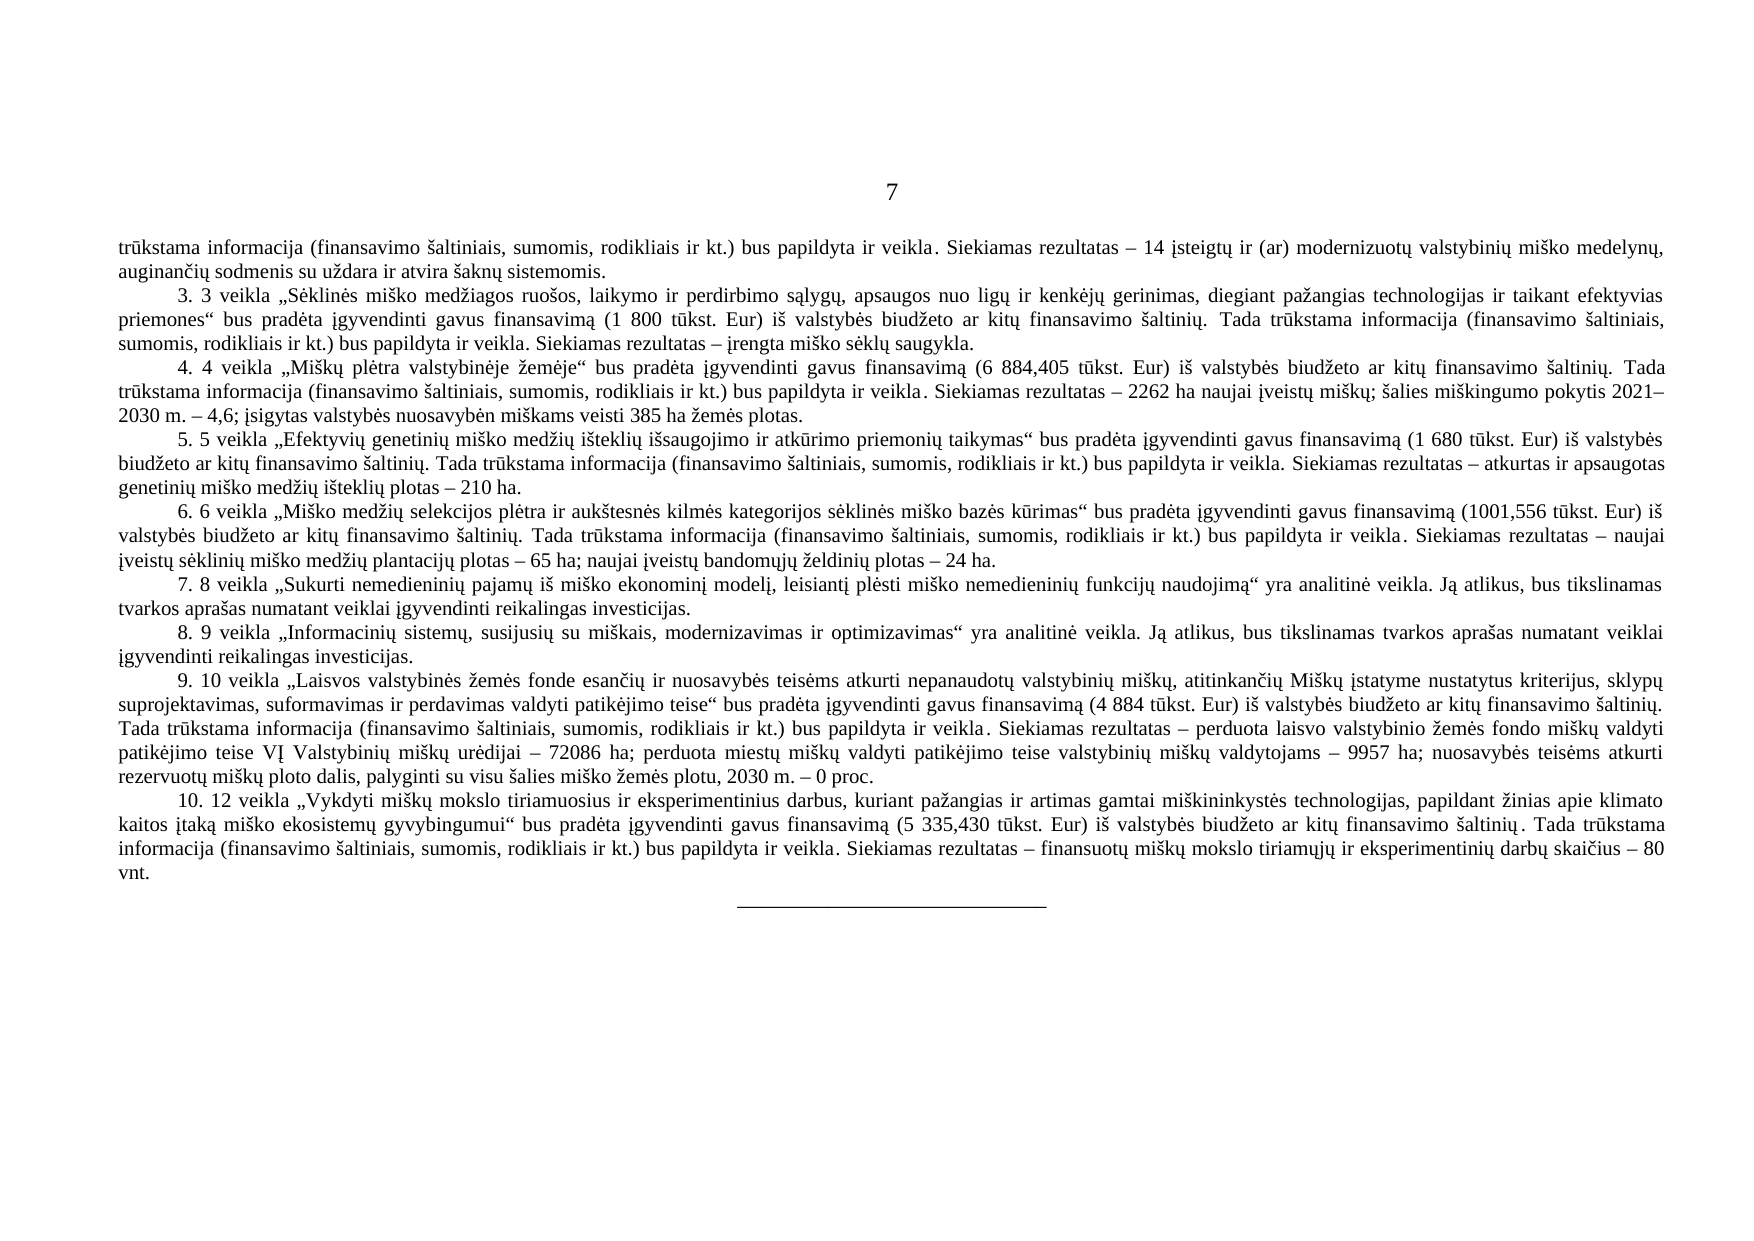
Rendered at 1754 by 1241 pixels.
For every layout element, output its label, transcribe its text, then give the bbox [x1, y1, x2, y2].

text 8. 9 veikla „Informacinių sistemų, susijusių su miškais, modernizavimas ir optimizavimas“ yra analitinė veikla. Ją atlikus, bus tikslinamas tvarkos aprašas numatant veiklai įgyvendinti reikalingas investicijas. [118, 620, 1665, 668]
text 10. 12 veikla „Vykdyti miškų mokslo tiriamuosius ir eksperimentinius darbus, kuriant pažangias ir artimas gamtai miškininkystės technologijas, papildant žinias apie klimato kaitos įtaką miško ekosistemų gyvybingumui“ bus pradėta įgyvendinti gavus finansavimą (5 335,430 tūkst. Eur) iš valstybės biudžeto ar kitų finansavimo šaltinių. Tada trūkstama informacija (finansavimo šaltiniais, sumomis, rodikliais ir kt.) bus papildyta ir veikla. Siekiamas rezultatas – finansuotų miškų mokslo tiriamųjų ir eksperimentinių darbų skaičius – 80 vnt. [118, 788, 1665, 884]
text ___________________________ [118, 884, 1665, 911]
text 5. 5 veikla „Efektyvių genetinių miško medžių išteklių išsaugojimo ir atkūrimo priemonių taikymas“ bus pradėta įgyvendinti gavus finansavimą (1 680 tūkst. Eur) iš valstybės biudžeto ar kitų finansavimo šaltinių. Tada trūkstama informacija (finansavimo šaltiniais, sumomis, rodikliais ir kt.) bus papildyta ir veikla. Siekiamas rezultatas – atkurtas ir apsaugotas genetinių miško medžių išteklių plotas – 210 ha. [118, 427, 1665, 499]
text 7. 8 veikla „Sukurti nemedieninių pajamų iš miško ekonominį modelį, leisiantį plėsti miško nemedieninių funkcijų naudojimą“ yra analitinė veikla. Ją atlikus, bus tikslinamas tvarkos aprašas numatant veiklai įgyvendinti reikalingas investicijas. [118, 572, 1665, 620]
text 3. 3 veikla „Sėklinės miško medžiagos ruošos, laikymo ir perdirbimo sąlygų, apsaugos nuo ligų ir kenkėjų gerinimas, diegiant pažangias technologijas ir taikant efektyvias priemones“ bus pradėta įgyvendinti gavus finansavimą (1 800 tūkst. Eur) iš valstybės biudžeto ar kitų finansavimo šaltinių. Tada trūkstama informacija (finansavimo šaltiniais, sumomis, rodikliais ir kt.) bus papildyta ir veikla. Siekiamas rezultatas – įrengta miško sėklų saugykla. [118, 283, 1665, 355]
text 9. 10 veikla „Laisvos valstybinės žemės fonde esančių ir nuosavybės teisėms atkurti nepanaudotų valstybinių miškų, atitinkančių Miškų įstatyme nustatytus kriterijus, sklypų suprojektavimas, suformavimas ir perdavimas valdyti patikėjimo teise“ bus pradėta įgyvendinti gavus finansavimą (4 884 tūkst. Eur) iš valstybės biudžeto ar kitų finansavimo šaltinių. Tada trūkstama informacija (finansavimo šaltiniais, sumomis, rodikliais ir kt.) bus papildyta ir veikla. Siekiamas rezultatas – perduota laisvo valstybinio žemės fondo miškų valdyti patikėjimo teise VĮ Valstybinių miškų urėdijai – 72086 ha; perduota miestų miškų valdyti patikėjimo teise valstybinių miškų valdytojams – 9957 ha; nuosavybės teisėms atkurti rezervuotų miškų ploto dalis, palyginti su visu šalies miško žemės plotu, 2030 m. – 0 proc. [118, 668, 1665, 788]
text 4. 4 veikla „Miškų plėtra valstybinėje žemėje“ bus pradėta įgyvendinti gavus finansavimą (6 884,405 tūkst. Eur) iš valstybės biudžeto ar kitų finansavimo šaltinių. Tada trūkstama informacija (finansavimo šaltiniais, sumomis, rodikliais ir kt.) bus papildyta ir veikla. Siekiamas rezultatas – 2262 ha naujai įveistų miškų; šalies miškingumo pokytis 2021–2030 m. – 4,6; įsigytas valstybės nuosavybėn miškams veisti 385 ha žemės plotas. [118, 355, 1665, 427]
text trūkstama informacija (finansavimo šaltiniais, sumomis, rodikliais ir kt.) bus papildyta ir veikla. Siekiamas rezultatas – 14 įsteigtų ir (ar) modernizuotų valstybinių miško medelynų, auginančių sodmenis su uždara ir atvira šaknų sistemomis. [118, 235, 1665, 283]
text 6. 6 veikla „Miško medžių selekcijos plėtra ir aukštesnės kilmės kategorijos sėklinės miško bazės kūrimas“ bus pradėta įgyvendinti gavus finansavimą (1001,556 tūkst. Eur) iš valstybės biudžeto ar kitų finansavimo šaltinių. Tada trūkstama informacija (finansavimo šaltiniais, sumomis, rodikliais ir kt.) bus papildyta ir veikla. Siekiamas rezultatas – naujai įveistų sėklinių miško medžių plantacijų plotas – 65 ha; naujai įveistų bandomųjų želdinių plotas – 24 ha. [118, 499, 1665, 572]
